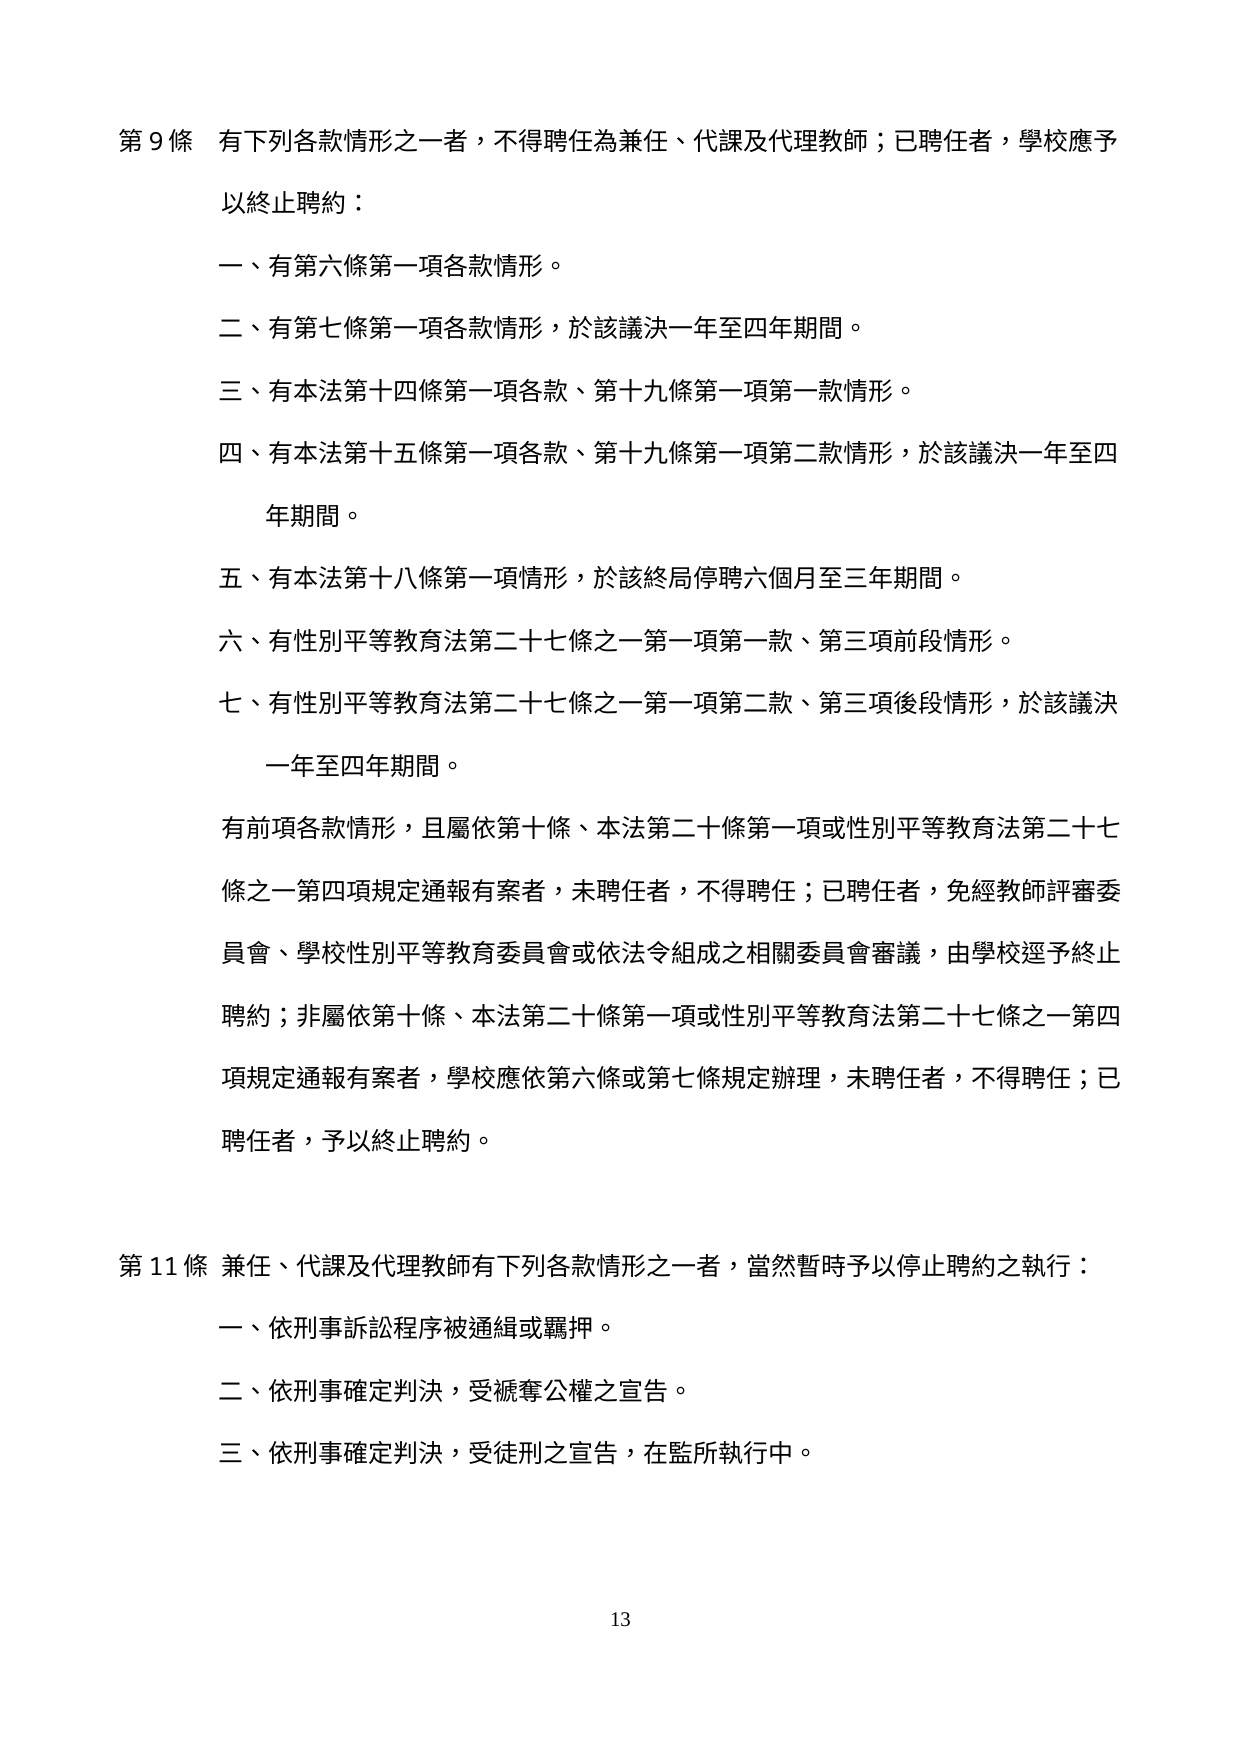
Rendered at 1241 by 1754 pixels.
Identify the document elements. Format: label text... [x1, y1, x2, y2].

text 第11條 兼任、代課及代理教師有下列各款情形之一者，當然暫時予以停止聘約之執行： [118, 1223, 1122, 1285]
text 一、有第六條第一項各款情形。 [218, 223, 1122, 285]
text 四、有本法第十五條第一項各款、第十九條第一項第二款情形，於該議決一年至四年期間。 [218, 410, 1122, 535]
text 三、有本法第十四條第一項各款、第十九條第一項第一款情形。 [218, 348, 1122, 410]
text 有前項各款情形，且屬依第十條、本法第二十條第一項或性別平等教育法第二十七條之一第四項規定通報有案者，未聘任者，不得聘任；已聘任者，免經教師評審委員會、學校性別平等教育委員會或依法令組成之相關委員會審議，由學校逕予終止聘約；非屬依第十條、本法第二十條第一項或性別平等教育法第二十七條之一第四項規定通報有案者，學校應依第六條或第七條規定辦理，未聘任者，不得聘任；已聘任者，予以終止聘約。 [221, 785, 1122, 1160]
text 二、依刑事確定判決，受褫奪公權之宣告。 [218, 1348, 1122, 1410]
text 二、有第七條第一項各款情形，於該議決一年至四年期間。 [218, 285, 1122, 348]
text 七、有性別平等教育法第二十七條之一第一項第二款、第三項後段情形，於該議決一年至四年期間。 [218, 660, 1122, 785]
text 一、依刑事訴訟程序被通緝或羈押。 [218, 1285, 1122, 1348]
text 三、依刑事確定判決，受徒刑之宣告，在監所執行中。 [218, 1410, 1122, 1473]
text 第9條 有下列各款情形之一者，不得聘任為兼任、代課及代理教師；已聘任者，學校應予以終止聘約： [118, 98, 1122, 223]
text 五、有本法第十八條第一項情形，於該終局停聘六個月至三年期間。 [218, 535, 1122, 598]
text 六、有性別平等教育法第二十七條之一第一項第一款、第三項前段情形。 [218, 598, 1122, 660]
